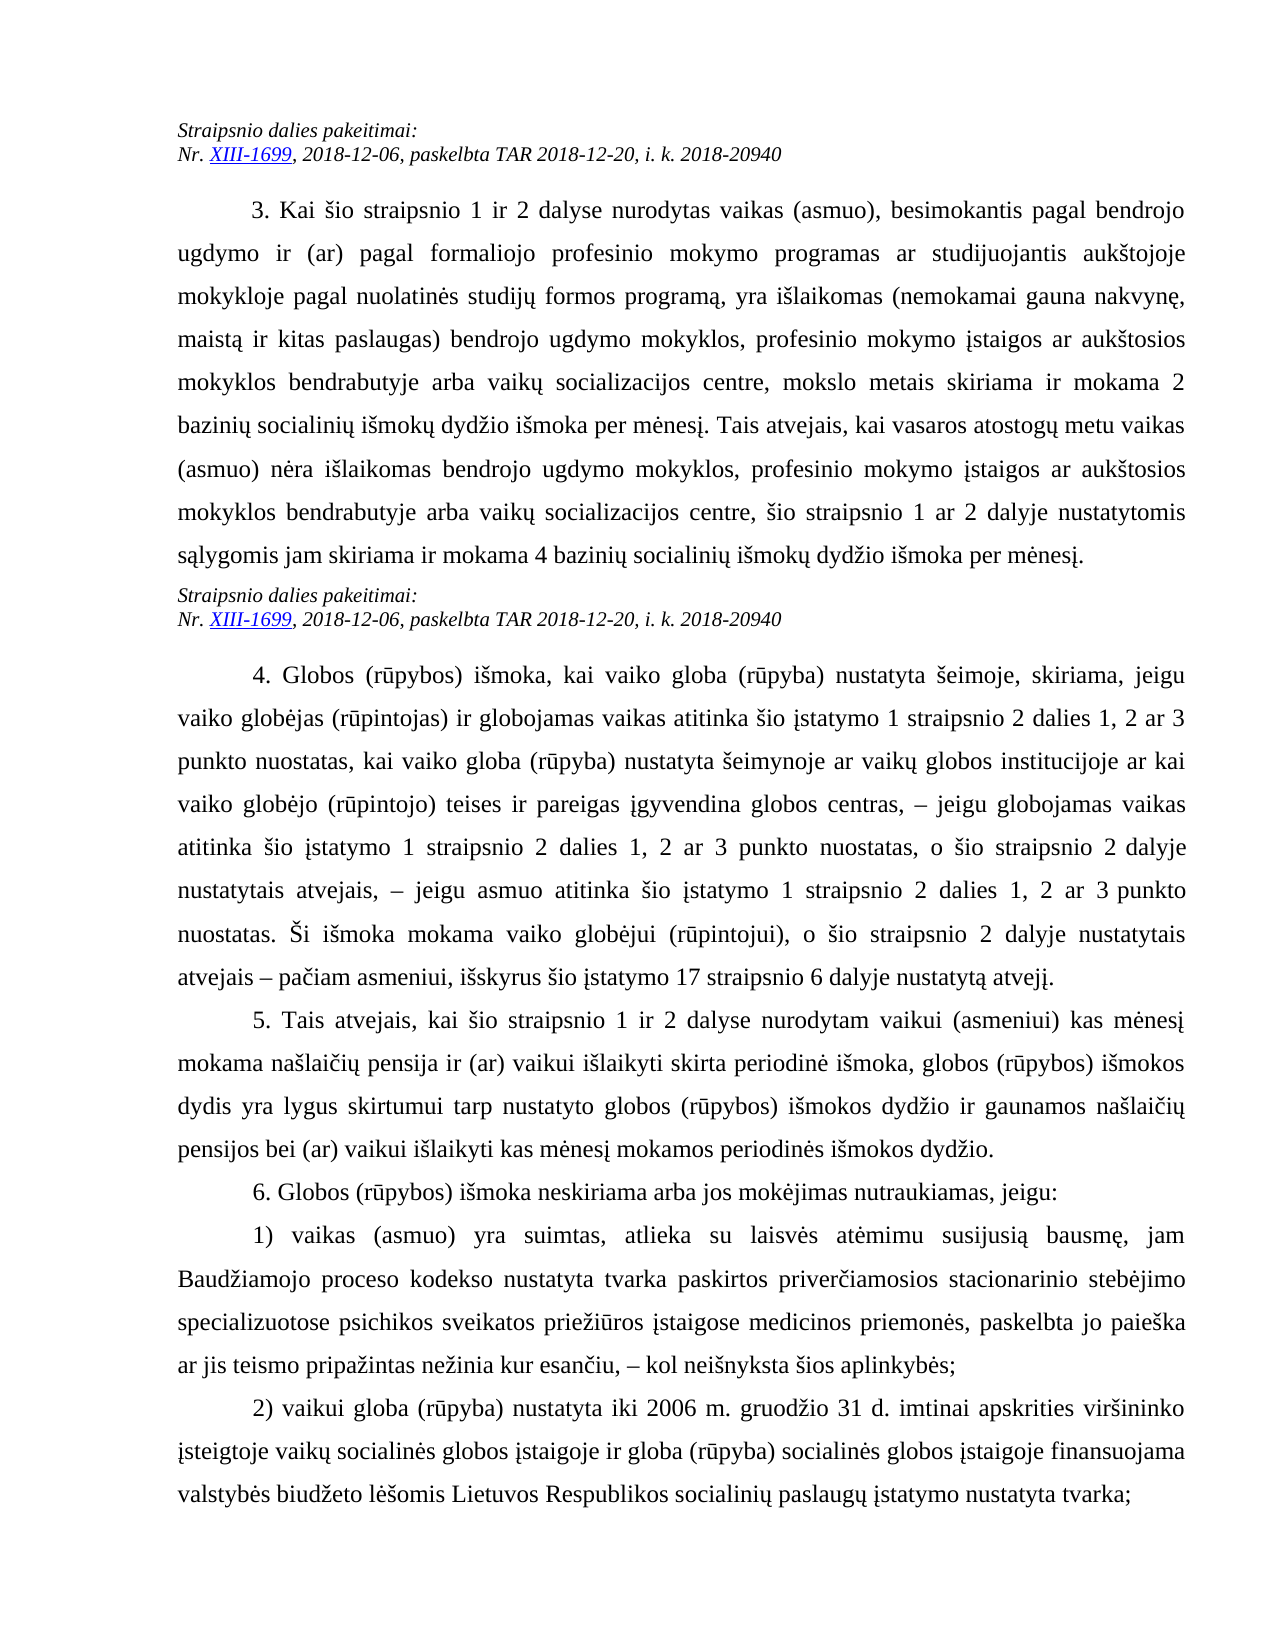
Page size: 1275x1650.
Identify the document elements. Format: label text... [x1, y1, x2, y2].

text Nr. XIII-1699, 2018-12-06, paskelbta TAR 2018-12-20, i. k. 2018-20940 [177, 142, 1186, 166]
text Nr. XIII-1699, 2018-12-06, paskelbta TAR 2018-12-20, i. k. 2018-20940 [177, 607, 1186, 631]
text 2) vaikui globa (rūpyba) nustatyta iki 2006 m. gruodžio 31 d. imtinai apskrities viršininko įsteigtoje vaikų socialinės globos įstaigoje ir globa (rūpyba) socialinės globos įstaigoje finansuojama valstybės biudžeto lėšomis Lietuvos Respublikos socialinių paslaugų įstatymo nustatyta tvarka; [177, 1393, 1186, 1508]
text Straipsnio dalies pakeitimai: [177, 118, 1186, 142]
text 6. Globos (rūpybos) išmoka neskiriama arba jos mokėjimas nutraukiamas, jeigu: [177, 1177, 1186, 1206]
text 3. Kai šio straipsnio 1 ir 2 dalyse nurodytas vaikas (asmuo), besimokantis pagal bendrojo ugdymo ir (ar) pagal formaliojo profesinio mokymo programas ar studijuojantis aukštojoje mokykloje pagal nuolatinės studijų formos programą, yra išlaikomas (nemokamai gauna nakvynę, maistą ir kitas paslaugas) bendrojo ugdymo mokyklos, profesinio mokymo įstaigos ar aukštosios mokyklos bendrabutyje arba vaikų socializacijos centre, mokslo metais skiriama ir mokama 2 bazinių socialinių išmokų dydžio išmoka per mėnesį. Tais atvejais, kai vasaros atostogų metu vaikas (asmuo) nėra išlaikomas bendrojo ugdymo mokyklos, profesinio mokymo įstaigos ar aukštosios mokyklos bendrabutyje arba vaikų socializacijos centre, šio straipsnio 1 ar 2 dalyje nustatytomis sąlygomis jam skiriama ir mokama 4 bazinių socialinių išmokų dydžio išmoka per mėnesį. [177, 195, 1186, 569]
text Straipsnio dalies pakeitimai: [177, 583, 1186, 607]
text 1) vaikas (asmuo) yra suimtas, atlieka su laisvės atėmimu susijusią bausmę, jam Baudžiamojo proceso kodekso nustatyta tvarka paskirtos priverčiamosios stacionarinio stebėjimo specializuotose psichikos sveikatos priežiūros įstaigose medicinos priemonės, paskelbta jo paieška ar jis teismo pripažintas nežinia kur esančiu, – kol neišnyksta šios aplinkybės; [177, 1221, 1186, 1379]
text 4. Globos (rūpybos) išmoka, kai vaiko globa (rūpyba) nustatyta šeimoje, skiriama, jeigu vaiko globėjas (rūpintojas) ir globojamas vaikas atitinka šio įstatymo 1 straipsnio 2 dalies 1, 2 ar 3 punkto nuostatas, kai vaiko globa (rūpyba) nustatyta šeimynoje ar vaikų globos institucijoje ar kai vaiko globėjo (rūpintojo) teises ir pareigas įgyvendina globos centras, – jeigu globojamas vaikas atitinka šio įstatymo 1 straipsnio 2 dalies 1, 2 ar 3 punkto nuostatas, o šio straipsnio 2 dalyje nustatytais atvejais, – jeigu asmuo atitinka šio įstatymo 1 straipsnio 2 dalies 1, 2 ar 3 punkto nuostatas. Ši išmoka mokama vaiko globėjui (rūpintojui), o šio straipsnio 2 dalyje nustatytais atvejais – pačiam asmeniui, išskyrus šio įstatymo 17 straipsnio 6 dalyje nustatytą atvejį. [177, 660, 1186, 991]
text 5. Tais atvejais, kai šio straipsnio 1 ir 2 dalyse nurodytam vaikui (asmeniui) kas mėnesį mokama našlaičių pensija ir (ar) vaikui išlaikyti skirta periodinė išmoka, globos (rūpybos) išmokos dydis yra lygus skirtumui tarp nustatyto globos (rūpybos) išmokos dydžio ir gaunamos našlaičių pensijos bei (ar) vaikui išlaikyti kas mėnesį mokamos periodinės išmokos dydžio. [177, 1005, 1186, 1163]
